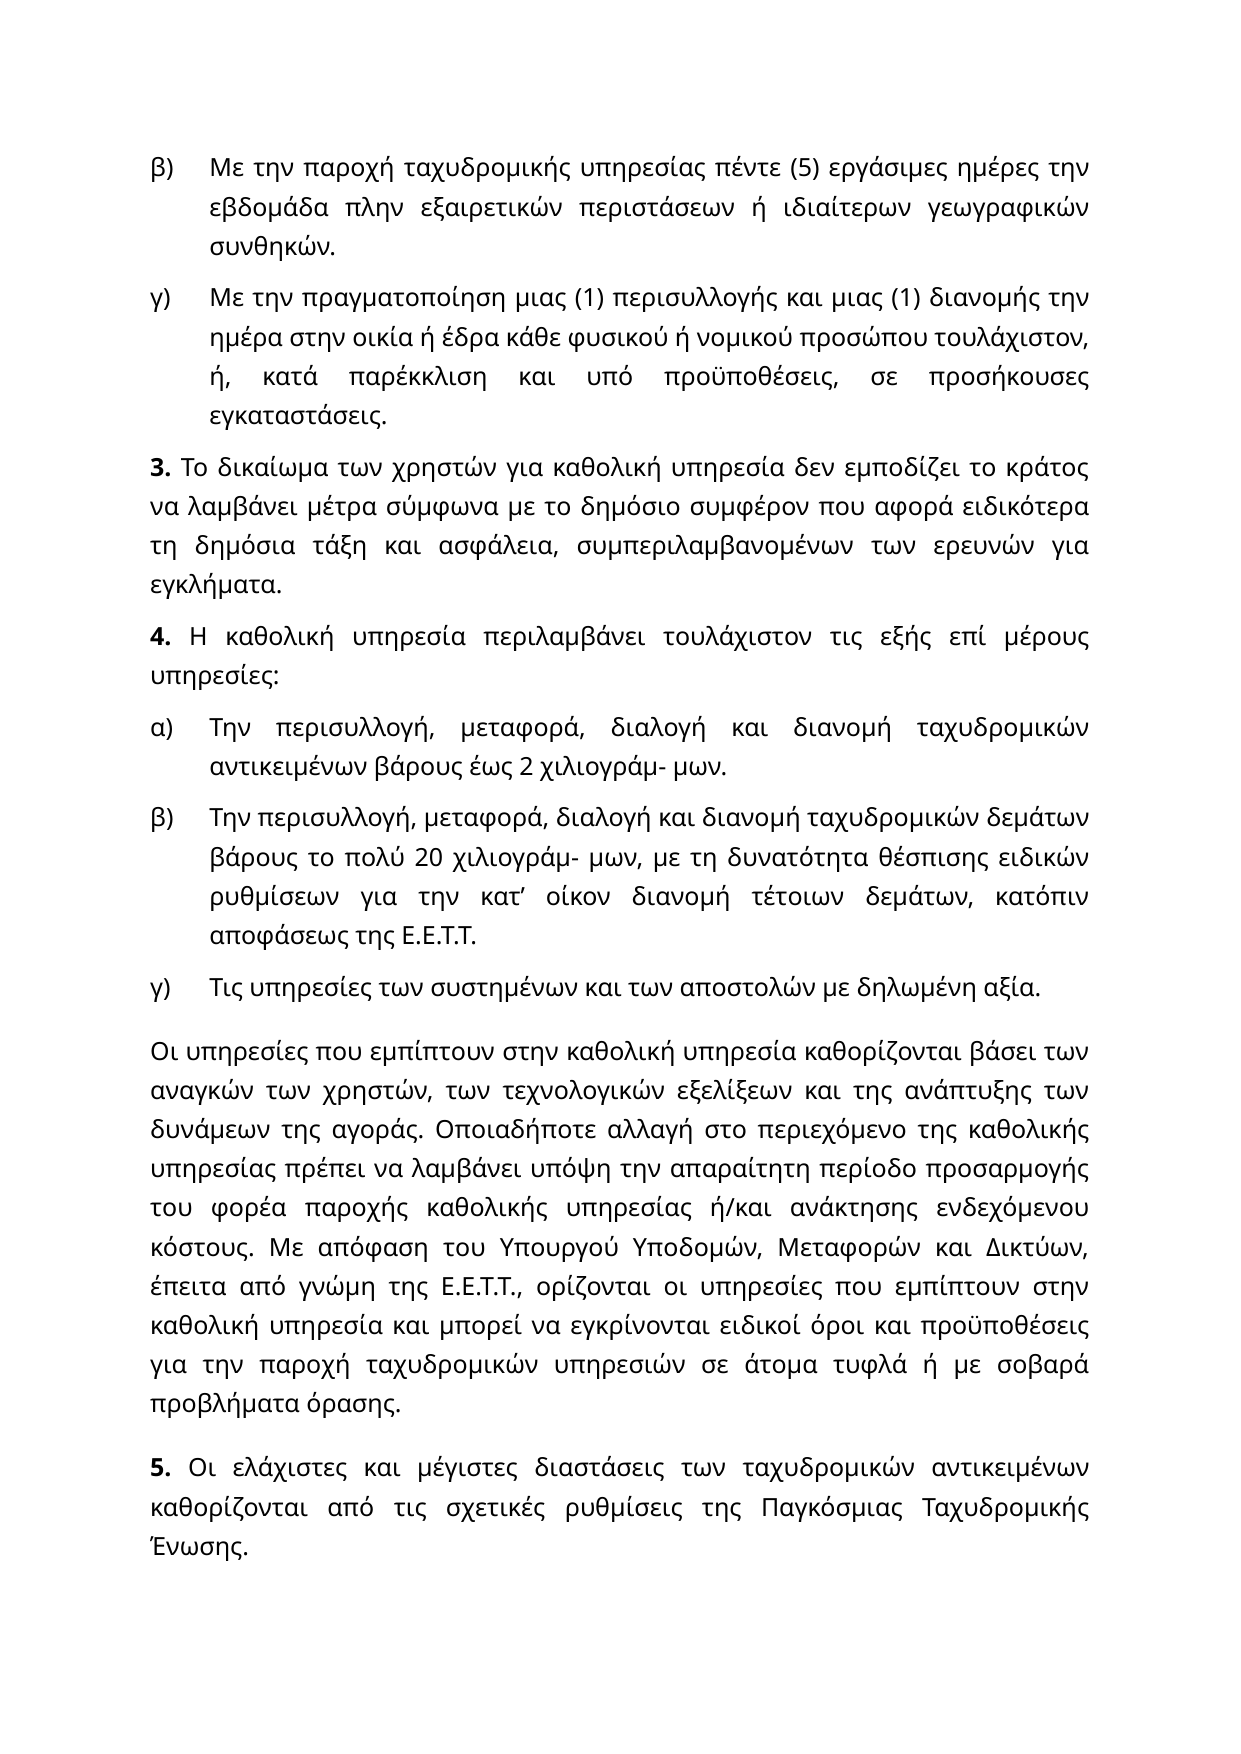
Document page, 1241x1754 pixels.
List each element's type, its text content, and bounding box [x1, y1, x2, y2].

text 4. Η καθολική υπηρεσία περιλαμβάνει τουλάχιστον τις εξής επί μέρους υπηρεσίες: [150, 618, 1090, 692]
list γ) Τις υπηρεσίες των συστημένων και των αποστολών με δηλωμένη αξία. [150, 969, 1090, 1003]
text Οι υπηρεσίες που εμπίπτουν στην καθολική υπηρεσία καθορίζονται βάσει των αναγκών των χρηστών, των τεχνολογικών εξελίξεων και της ανάπτυξης των δυνάμεων της αγοράς. Οποιαδήποτε αλλαγή στο περιεχόμενο της καθολικής υπηρεσίας πρέπει να λαμβάνει υπόψη την απαραίτητη περίοδο προσαρμογής του φορέα παροχής καθολικής υπηρεσίας ή/και ανάκτησης ενδεχόμενου κόστους. Με απόφαση του Υπουργού Υποδομών, Μεταφορών και Δικτύων, έπειτα από γνώμη της Ε.Ε.Τ.Τ., ορίζονται οι υπηρεσίες που εμπίπτουν στην καθολική υπηρεσία και μπορεί να εγκρίνονται ειδικοί όροι και προϋποθέσεις για την παροχή ταχυδρομικών υπηρεσιών σε άτομα τυφλά ή με σοβαρά προβλήματα όρασης. [150, 1033, 1090, 1420]
text 3. Το δικαίωμα των χρηστών για καθολική υπηρεσία δεν εμποδίζει το κράτος να λαμβάνει μέτρα σύμφωνα με το δημόσιο συμφέρον που αφορά ειδικότερα τη δημόσια τάξη και ασφάλεια, συμπεριλαμβανομένων των ερευνών για εγκλήματα. [150, 449, 1090, 601]
text 5. Οι ελάχιστες και μέγιστες διαστάσεις των ταχυδρομικών αντικειμένων καθορίζονται από τις σχετικές ρυθμίσεις της Παγκόσμιας Ταχυδρομικής Ένωσης. [150, 1450, 1090, 1562]
list α) Την περισυλλογή, μεταφορά, διαλογή και διανομή ταχυδρομικών αντικειμένων βάρους έως 2 χιλιογράμ- μων. [150, 709, 1090, 782]
list β) Με την παροχή ταχυδρομικής υπηρεσίας πέντε (5) εργάσιμες ημέρες την εβδομάδα πλην εξαιρετικών περιστάσεων ή ιδιαίτερων γεωγραφικών συνθηκών. [150, 150, 1090, 262]
list γ) Με την πραγματοποίηση μιας (1) περισυλλογής και μιας (1) διανομής την ημέρα στην οικία ή έδρα κάθε φυσικού ή νομικού προσώπου τουλάχιστον, ή, κατά παρέκκλιση και υπό προϋποθέσεις, σε προσήκουσες εγκαταστάσεις. [150, 280, 1090, 432]
list β) Την περισυλλογή, μεταφορά, διαλογή και διανομή ταχυδρομικών δεμάτων βάρους το πολύ 20 χιλιογράμ- μων, με τη δυνατότητα θέσπισης ειδικών ρυθμίσεων για την κατ’ οίκον διανομή τέτοιων δεμάτων, κατόπιν αποφάσεως της Ε.Ε.Τ.Τ. [150, 800, 1090, 952]
